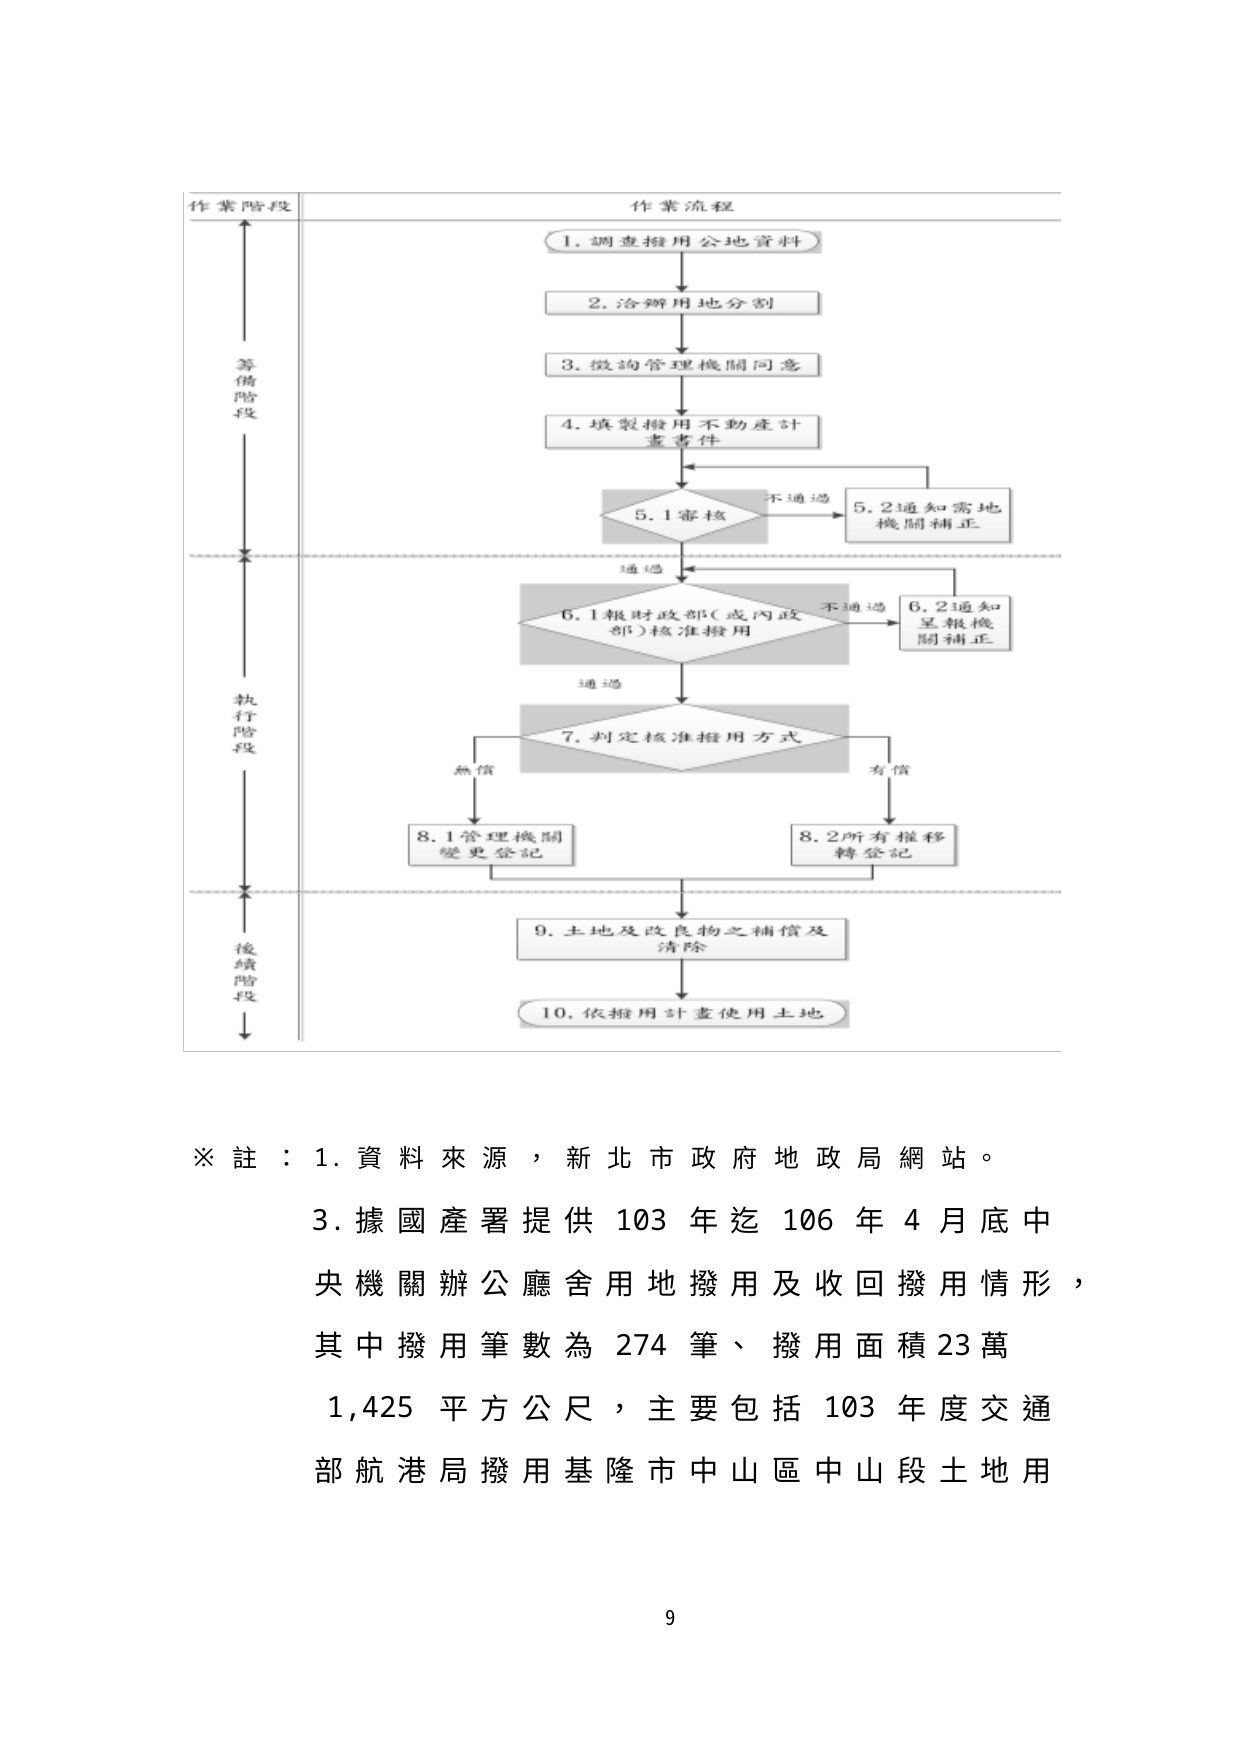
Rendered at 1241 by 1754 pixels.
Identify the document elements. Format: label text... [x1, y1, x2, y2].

text ※註：1.資料來源，新北市政府地政局網站。 [183, 1052, 1058, 1177]
text 3.據國產署提供103年迄106年4月底中央機關辦公廳舍用地撥用及收回撥用情形，其中撥用筆數為274筆、撥用面積23萬1,425平方公尺，主要包括103年度交通部航港局撥用基隆市中山區中山段土地用以建造基隆港港務大樓，104年度文化部及勞動部勞動力發展署、職業安全衛生署等機關撥用新北市新莊區聯合辦公大樓土地，同年度內政部移民署亦撥用台北市文山區興安段土地以供訓練中心及北區事務大隊進駐，至105年度司法院及福建金門地方法院、福建高等法院金門分院分別撥用台北市中正區成功段土地及金門縣金寧鄉后盤山段土地以興建華山司法園區及金門地區法院。另收回撥用筆數34筆、面積2萬6,053平方公尺（詳附表2-5），主要包括103年度收回賦稅署南投草屯鎮土地，104年度收回高雄國稅局高雄市三民區土地，105年度收回審計部金門縣金湖鎮土地，及106年度收回營建署桃園市中壢區土地等。 [271, 1177, 1058, 1490]
text [183, 177, 1058, 192]
